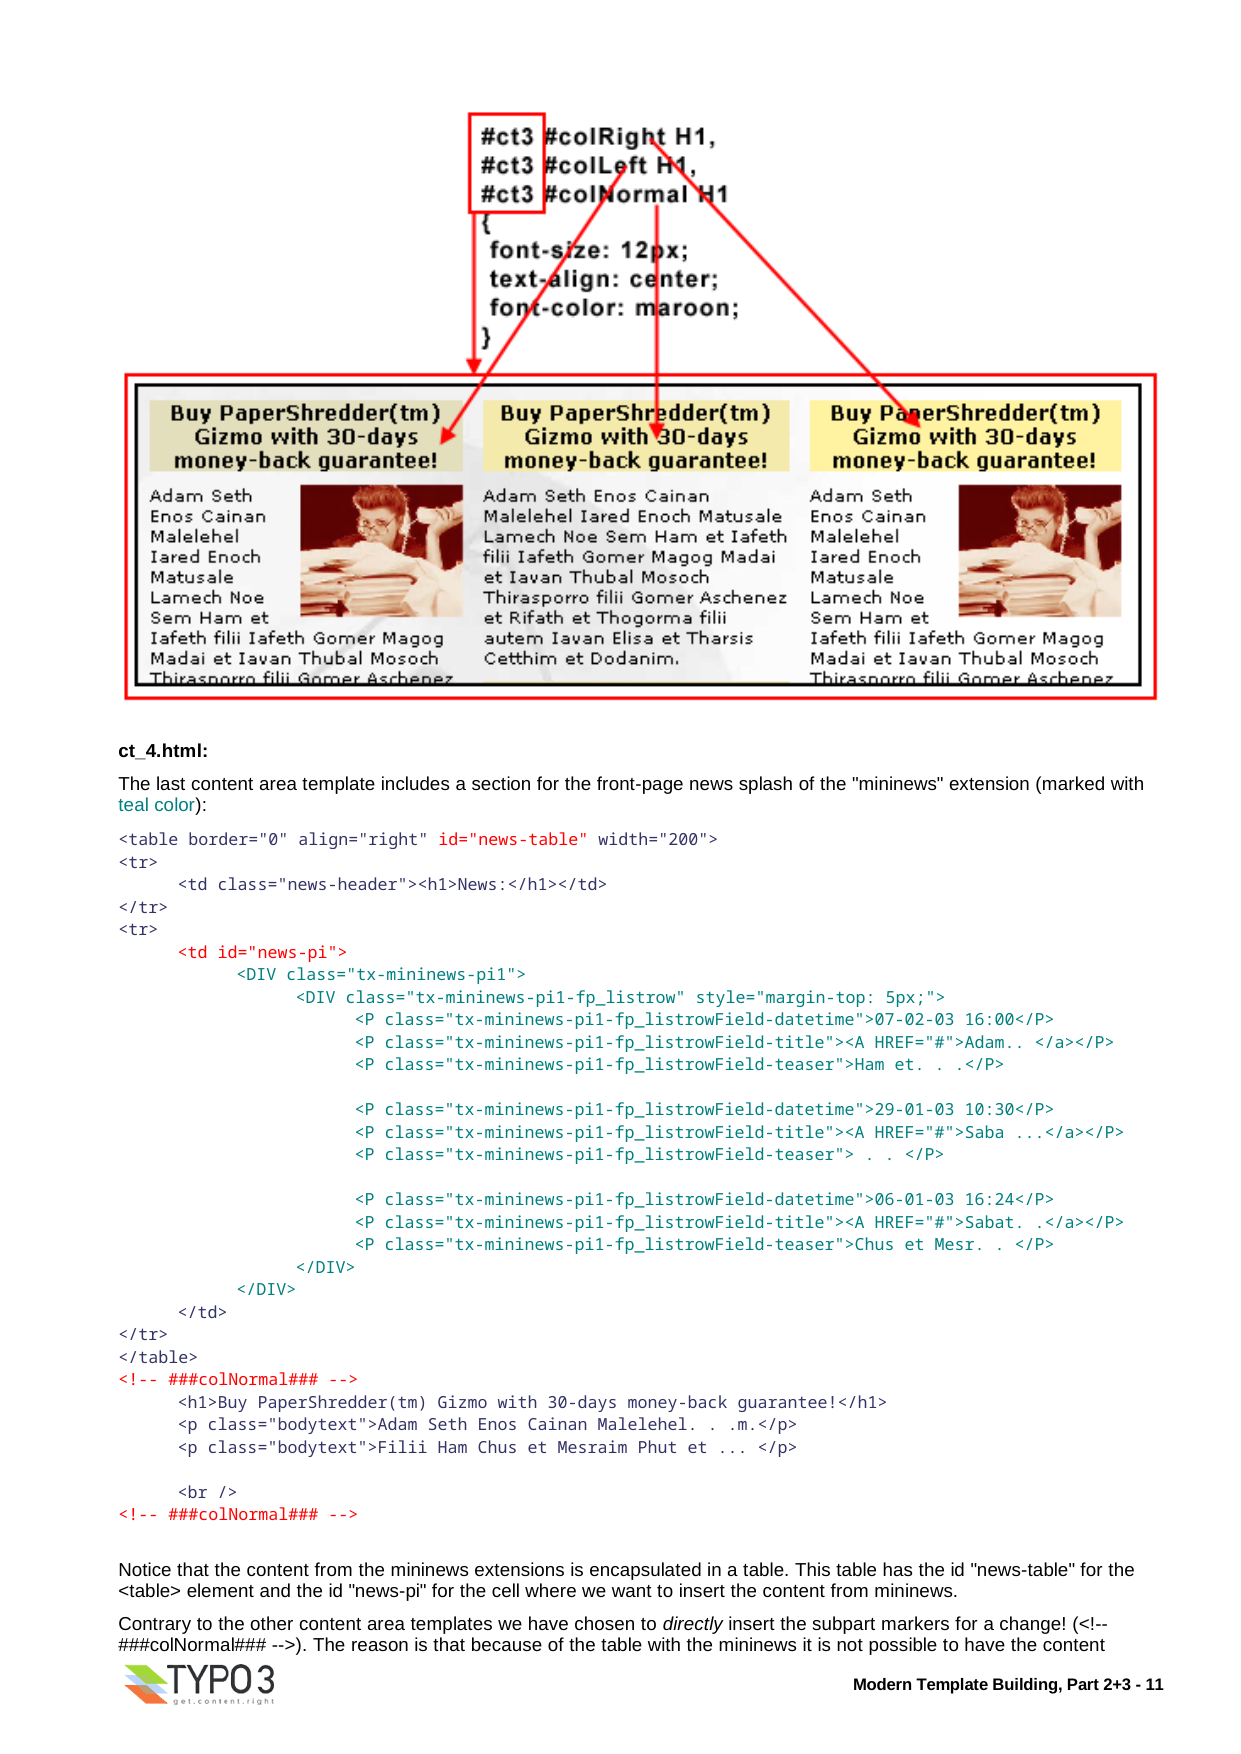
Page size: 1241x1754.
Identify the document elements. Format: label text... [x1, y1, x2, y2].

text </td> [118, 1301, 1163, 1323]
text Contrary to the other content area templates we have chosen to directly insert the subpart markers for a change! (<!-- ###colNormal### -->). The reason is that because of the table with the mininews it is not possible to have the content [118, 1614, 1163, 1656]
text <!-- ###colNormal### --> [118, 1368, 1163, 1391]
picture [119, 1659, 280, 1710]
text </table> [118, 1346, 1163, 1368]
text <DIV class="tx-mininews-pi1"> [118, 963, 1163, 986]
text ct_4.html: [118, 740, 1163, 761]
text <br /> [118, 1481, 1163, 1503]
text <P class="tx-mininews-pi1-fp_listrowField-datetime">06-01-03 16:24</P> [118, 1188, 1163, 1211]
text <p class="bodytext">Filii Ham Chus et Mesraim Phut et ... </p> [118, 1436, 1163, 1458]
text </tr> [118, 896, 1163, 918]
text <P class="tx-mininews-pi1-fp_listrowField-datetime">07-02-03 16:00</P> [118, 1008, 1163, 1031]
text The last content area template includes a section for the front-page news splash of the "mininews" extension (marked with teal color): [118, 773, 1163, 816]
text <h1>Buy PaperShredder(tm) Gizmo with 30-days money-back guarantee!</h1> [118, 1391, 1163, 1413]
text <tr> [118, 918, 1163, 941]
text <P class="tx-mininews-pi1-fp_listrowField-datetime">29-01-03 10:30</P> [118, 1098, 1163, 1121]
text <P class="tx-mininews-pi1-fp_listrowField-title"><A HREF="#">Saba ...</a></P> [118, 1121, 1163, 1143]
text <td id="news-pi"> [118, 941, 1163, 963]
text <P class="tx-mininews-pi1-fp_listrowField-title"><A HREF="#">Sabat. .</a></P> [118, 1211, 1163, 1233]
text </DIV> [118, 1278, 1163, 1301]
text <P class="tx-mininews-pi1-fp_listrowField-teaser"> . . </P> [118, 1143, 1163, 1166]
text <td class="news-header"><h1>News:</h1></td> [118, 873, 1163, 896]
text <tr> [118, 851, 1163, 873]
text </DIV> [118, 1256, 1163, 1278]
text <P class="tx-mininews-pi1-fp_listrowField-teaser">Ham et. . .</P> [118, 1053, 1163, 1076]
text <!-- ###colNormal### --> [118, 1503, 1163, 1526]
text <P class="tx-mininews-pi1-fp_listrowField-teaser">Chus et Mesr. . </P> [118, 1233, 1163, 1256]
text <table border="0" align="right" id="news-table" width="200"> [118, 828, 1163, 851]
text <DIV class="tx-mininews-pi1-fp_listrow" style="margin-top: 5px;"> [118, 986, 1163, 1008]
text </tr> [118, 1323, 1163, 1346]
text <P class="tx-mininews-pi1-fp_listrowField-title"><A HREF="#">Adam.. </a></P> [118, 1031, 1163, 1053]
text <p class="bodytext">Adam Seth Enos Cainan Malelehel. . .m.</p> [118, 1413, 1163, 1436]
text Notice that the content from the mininews extensions is encapsulated in a table. This table has the id "news-table" for the <table> element and the id "news-pi" for the cell where we want to insert the content from mininews. [118, 1559, 1163, 1601]
picture [118, 106, 1164, 707]
